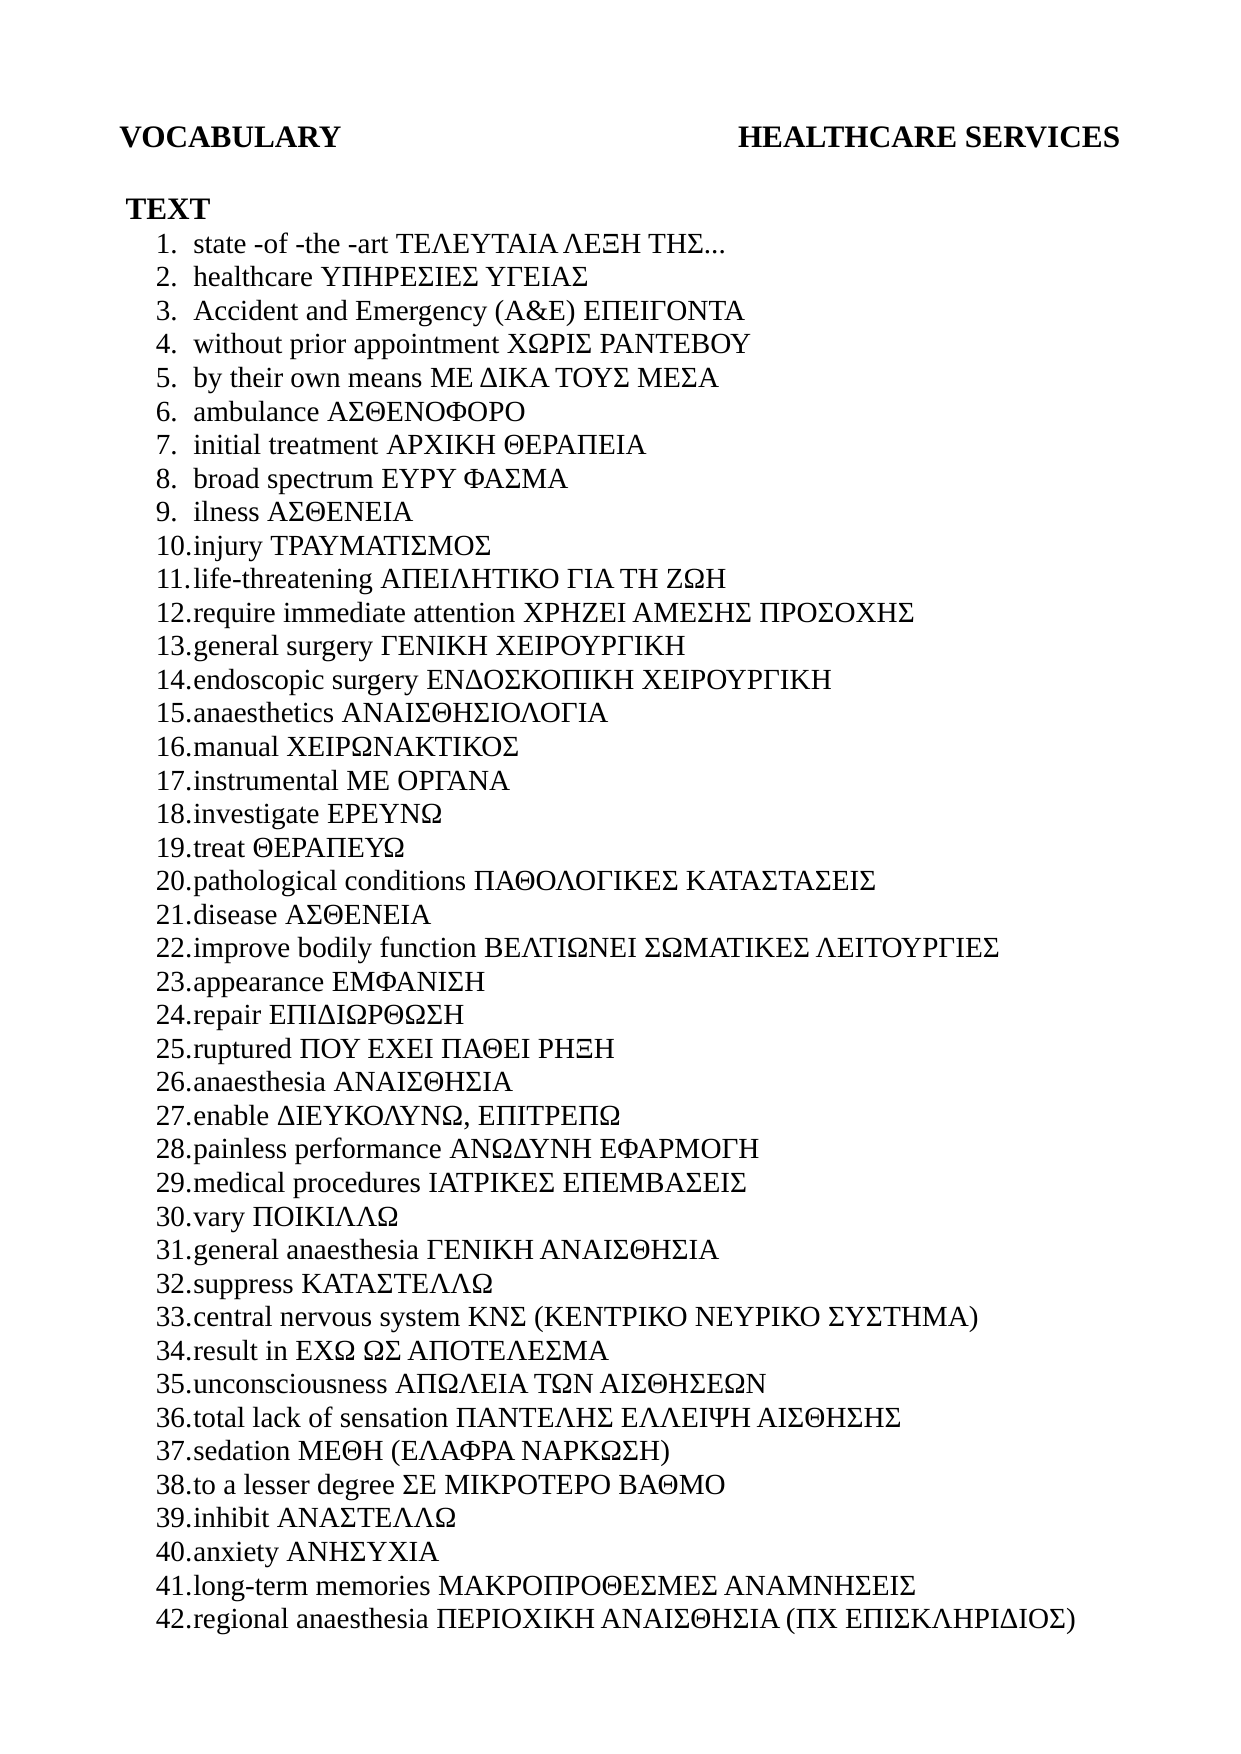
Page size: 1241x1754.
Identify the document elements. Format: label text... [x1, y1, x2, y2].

list painless performance ΑΝΩΔΥΝΗ ΕΦΑΡΜΟΓΗ [156, 1132, 1122, 1165]
list anaesthesia ΑΝΑΙΣΘΗΣΙΑ [156, 1064, 1122, 1098]
list repair ΕΠΙΔΙΩΡΘΩΣΗ [156, 997, 1122, 1031]
list broad spectrum ΕΥΡΥ ΦΑΣΜΑ [156, 461, 1122, 494]
list by their own means ΜΕ ΔΙΚΑ ΤΟΥΣ ΜΕΣΑ [156, 360, 1122, 394]
list healthcare ΥΠΗΡΕΣΙΕΣ ΥΓΕΙΑΣ [156, 259, 1122, 293]
list unconsciousness ΑΠΩΛΕΙΑ ΤΩΝ ΑΙΣΘΗΣΕΩΝ [156, 1366, 1122, 1400]
text TEXT [118, 190, 1122, 226]
list Accident and Emergency (A&E) ΕΠΕΙΓΟΝΤΑ [156, 293, 1122, 327]
text VOCABULARY HEALTHCARE SERVICES [118, 118, 1122, 154]
list medical procedures ΙΑΤΡΙΚΕΣ ΕΠΕΜΒΑΣΕΙΣ [156, 1165, 1122, 1199]
list appearance ΕΜΦΑΝΙΣΗ [156, 964, 1122, 997]
list inhibit ΑΝΑΣΤΕΛΛΩ [156, 1501, 1122, 1534]
list total lack of sensation ΠΑΝΤΕΛΗΣ ΕΛΛΕΙΨΗ ΑΙΣΘΗΣΗΣ [156, 1400, 1122, 1433]
list suppress ΚΑΤΑΣΤΕΛΛΩ [156, 1266, 1122, 1299]
list instrumental ΜΕ ΟΡΓΑΝΑ [156, 763, 1122, 796]
list life-threatening ΑΠΕΙΛΗΤΙΚΟ ΓΙΑ ΤΗ ΖΩΗ [156, 561, 1122, 595]
list long-term memories ΜΑΚΡΟΠΡΟΘΕΣΜΕΣ ΑΝΑΜΝΗΣΕΙΣ [156, 1568, 1122, 1601]
list initial treatment ΑΡΧΙΚΗ ΘΕΡΑΠΕΙΑ [156, 427, 1122, 461]
list injury ΤΡΑΥΜΑΤΙΣΜΟΣ [156, 528, 1122, 561]
list endoscopic surgery ΕΝΔΟΣΚΟΠΙΚΗ ΧΕΙΡΟΥΡΓΙΚΗ [156, 662, 1122, 696]
list result in ΕΧΩ ΩΣ ΑΠΟΤΕΛΕΣΜΑ [156, 1333, 1122, 1366]
list to a lesser degree ΣΕ ΜΙΚΡΟΤΕΡΟ ΒΑΘΜΟ [156, 1467, 1122, 1501]
list central nervous system ΚΝΣ (ΚΕΝΤΡΙΚΟ ΝΕΥΡΙΚΟ ΣΥΣΤΗΜΑ) [156, 1299, 1122, 1333]
list sedation ΜΕΘΗ (ΕΛΑΦΡΑ ΝΑΡΚΩΣΗ) [156, 1433, 1122, 1467]
list enable ΔIEYΚΟΛΥΝΩ, ΕΠΙΤΡΕΠΩ [156, 1098, 1122, 1132]
list investigate ΕΡΕΥΝΩ [156, 796, 1122, 830]
list improve bodily function ΒΕΛΤΙΩΝΕΙ ΣΩΜΑΤΙΚΕΣ ΛΕΙΤΟΥΡΓΙΕΣ [156, 930, 1122, 964]
list without prior appointment ΧΩΡΙΣ ΡΑΝΤΕΒΟΥ [156, 327, 1122, 360]
list anaesthetics ΑΝΑΙΣΘΗΣΙΟΛΟΓΙΑ [156, 696, 1122, 729]
list pathological conditions ΠΑΘΟΛΟΓΙΚΕΣ ΚΑΤΑΣΤΑΣΕΙΣ [156, 863, 1122, 897]
list regional anaesthesia ΠΕΡΙΟΧΙΚΗ ΑΝΑΙΣΘΗΣΙΑ (ΠΧ ΕΠΙΣΚΛΗΡΙΔΙΟΣ) [156, 1601, 1122, 1635]
list general anaesthesia ΓΕΝΙΚΗ ΑΝΑΙΣΘΗΣΙΑ [156, 1232, 1122, 1266]
list ruptured ΠΟΥ ΕΧΕΙ ΠΑΘΕΙ ΡΗΞΗ [156, 1031, 1122, 1064]
list vary ΠΟΙΚΙΛΛΩ [156, 1199, 1122, 1232]
list ilness ΑΣΘΕΝΕΙΑ [156, 494, 1122, 528]
list manual ΧΕΙΡΩΝΑΚΤΙΚΟΣ [156, 729, 1122, 763]
list ambulance ΑΣΘΕΝΟΦΟΡΟ [156, 394, 1122, 427]
list general surgery ΓΕΝΙΚΗ ΧΕΙΡΟΥΡΓΙΚΗ [156, 628, 1122, 662]
list require immediate attention ΧΡΗΖΕΙ ΑΜΕΣΗΣ ΠΡΟΣΟΧΗΣ [156, 595, 1122, 628]
list disease ΑΣΘΕΝΕΙΑ [156, 897, 1122, 930]
list treat ΘΕΡΑΠΕΥΩ [156, 830, 1122, 863]
list state -of -the -art ΤΕΛΕΥΤΑΙΑ ΛΕΞΗ ΤΗΣ... [156, 226, 1122, 259]
list anxiety ΑΝΗΣΥΧΙΑ [156, 1534, 1122, 1568]
